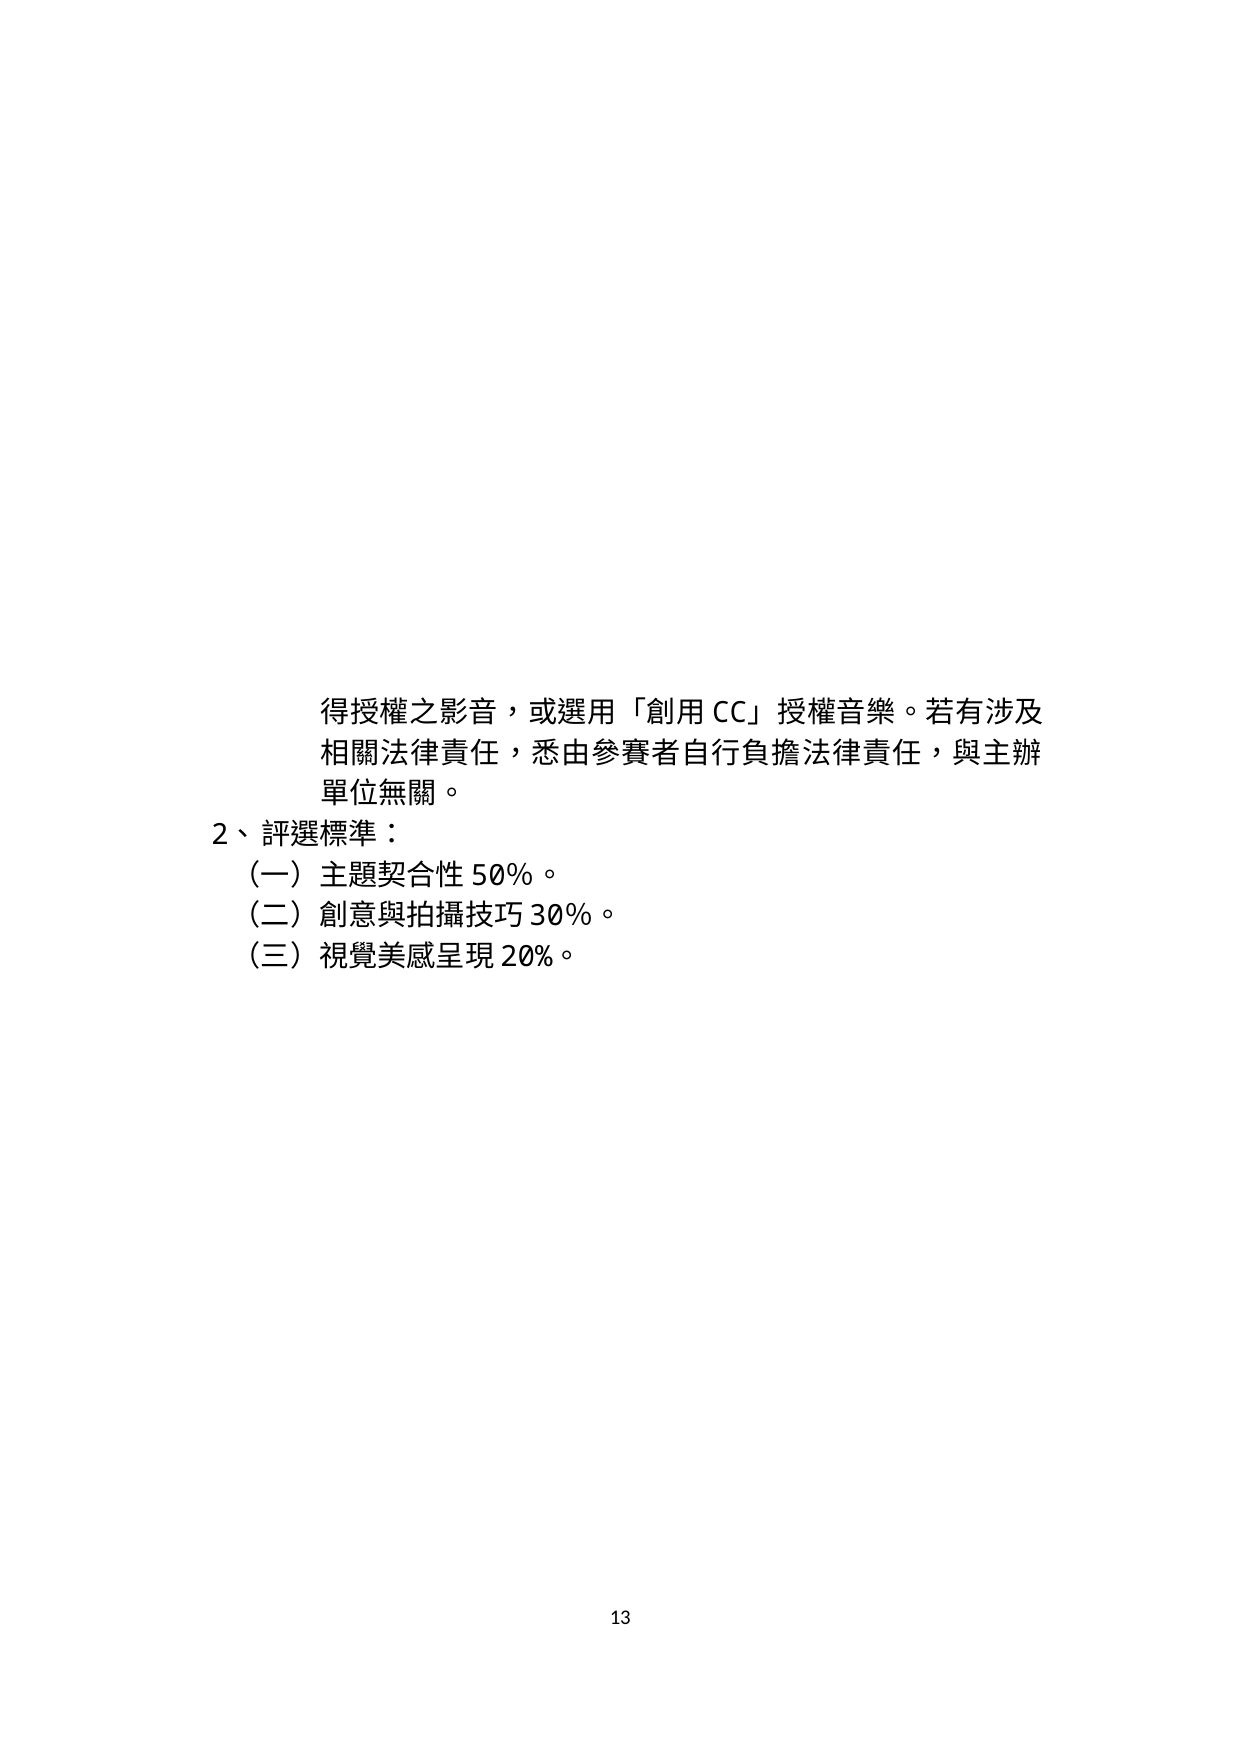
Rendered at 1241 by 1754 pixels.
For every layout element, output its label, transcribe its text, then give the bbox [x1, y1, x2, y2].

text （三）視覺美感呈現20%。 [231, 934, 1053, 974]
list 評選標準： [211, 812, 1053, 852]
text （一）主題契合性50％。 [231, 852, 1053, 893]
text （二）創意與拍攝技巧30％。 [231, 893, 1053, 934]
list 得授權之影音，或選用「創用CC」授權音樂。若有涉及相關法律責任，悉由參賽者自行負擔法律責任，與主辦單位無關。 [232, 690, 1044, 812]
